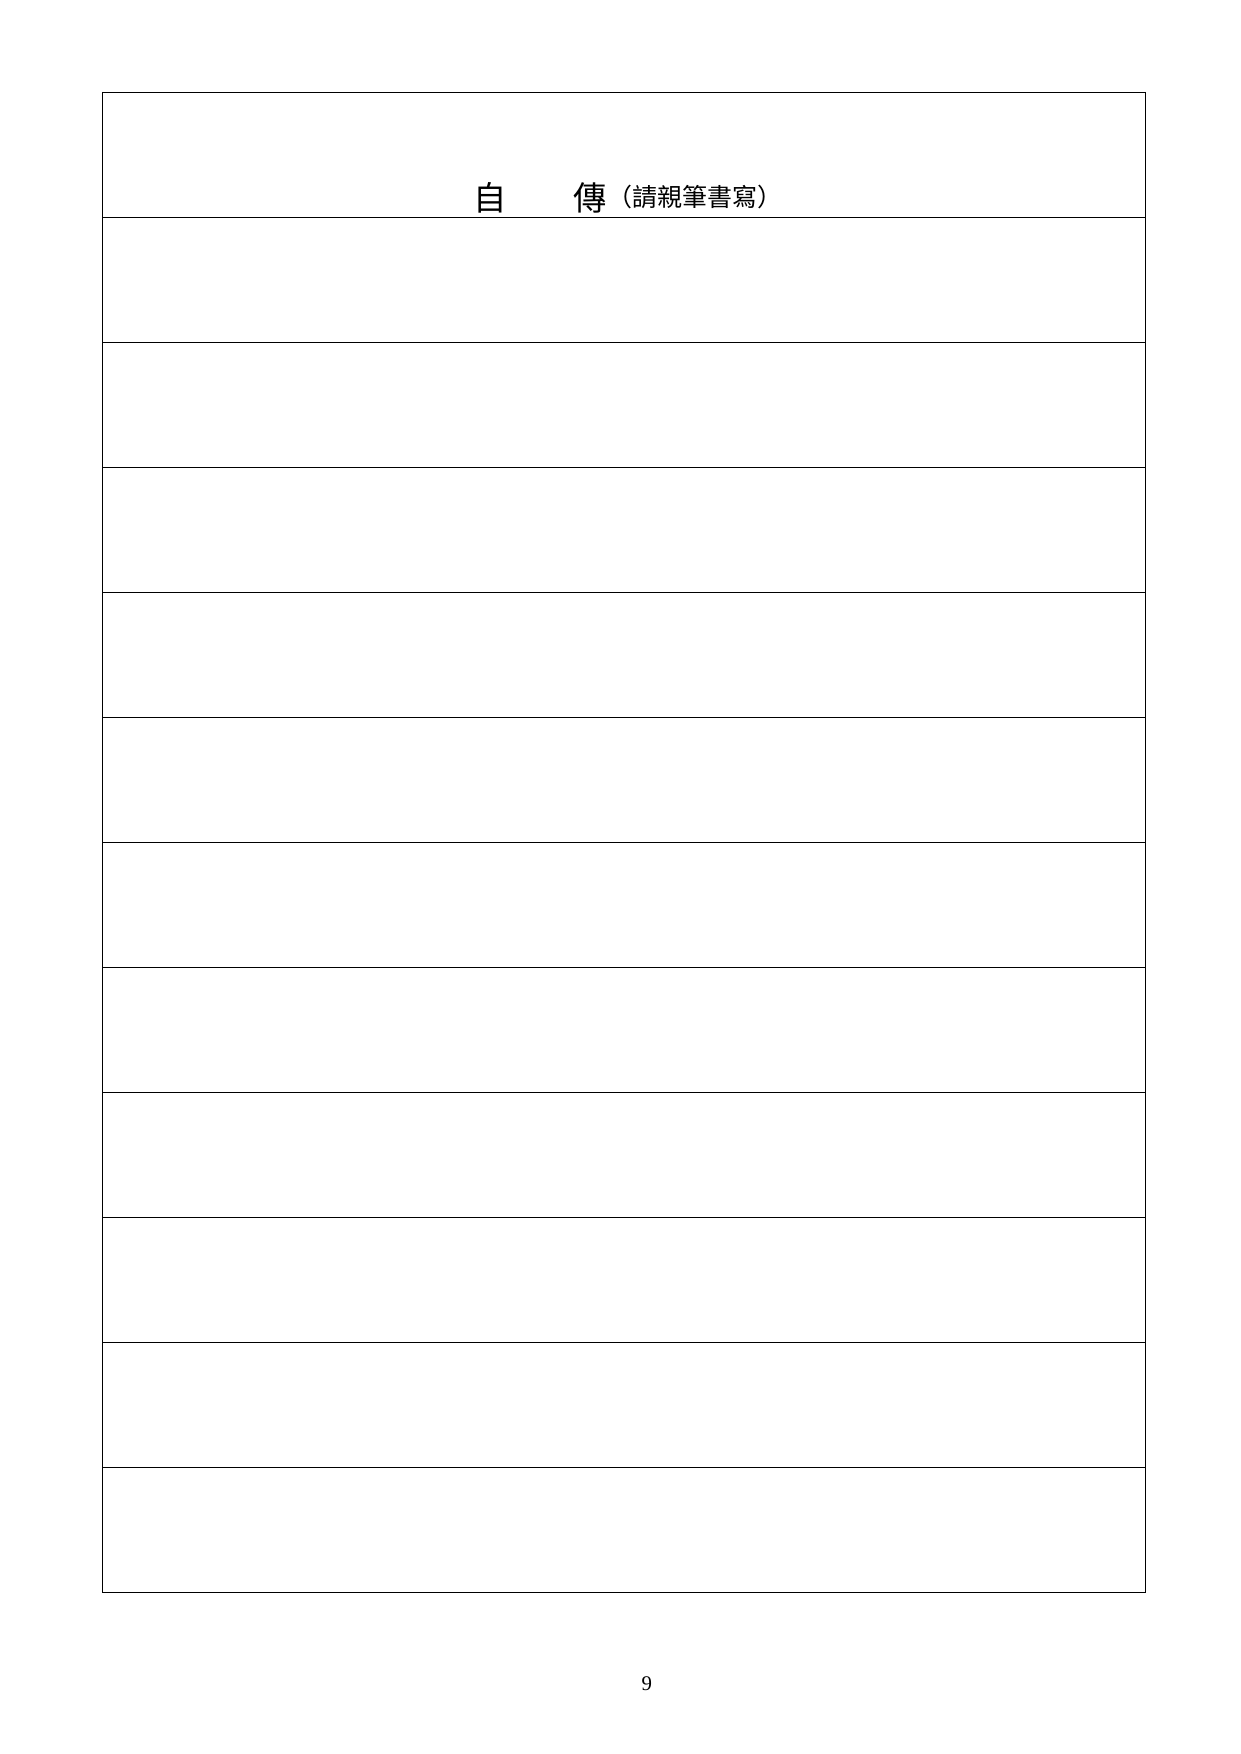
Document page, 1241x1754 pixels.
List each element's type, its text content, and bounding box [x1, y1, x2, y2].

table_cell [103, 1093, 1145, 1217]
table_cell [103, 343, 1145, 467]
table_header 自 傳（請親筆書寫） [103, 93, 1145, 217]
table_cell [103, 1468, 1145, 1592]
table_cell [103, 968, 1145, 1092]
table_cell [103, 218, 1145, 342]
table_cell [103, 1218, 1145, 1342]
table_cell [103, 593, 1145, 717]
table_cell [103, 843, 1145, 967]
table_cell [103, 1343, 1145, 1467]
table_cell [103, 468, 1145, 592]
table_cell [103, 718, 1145, 842]
